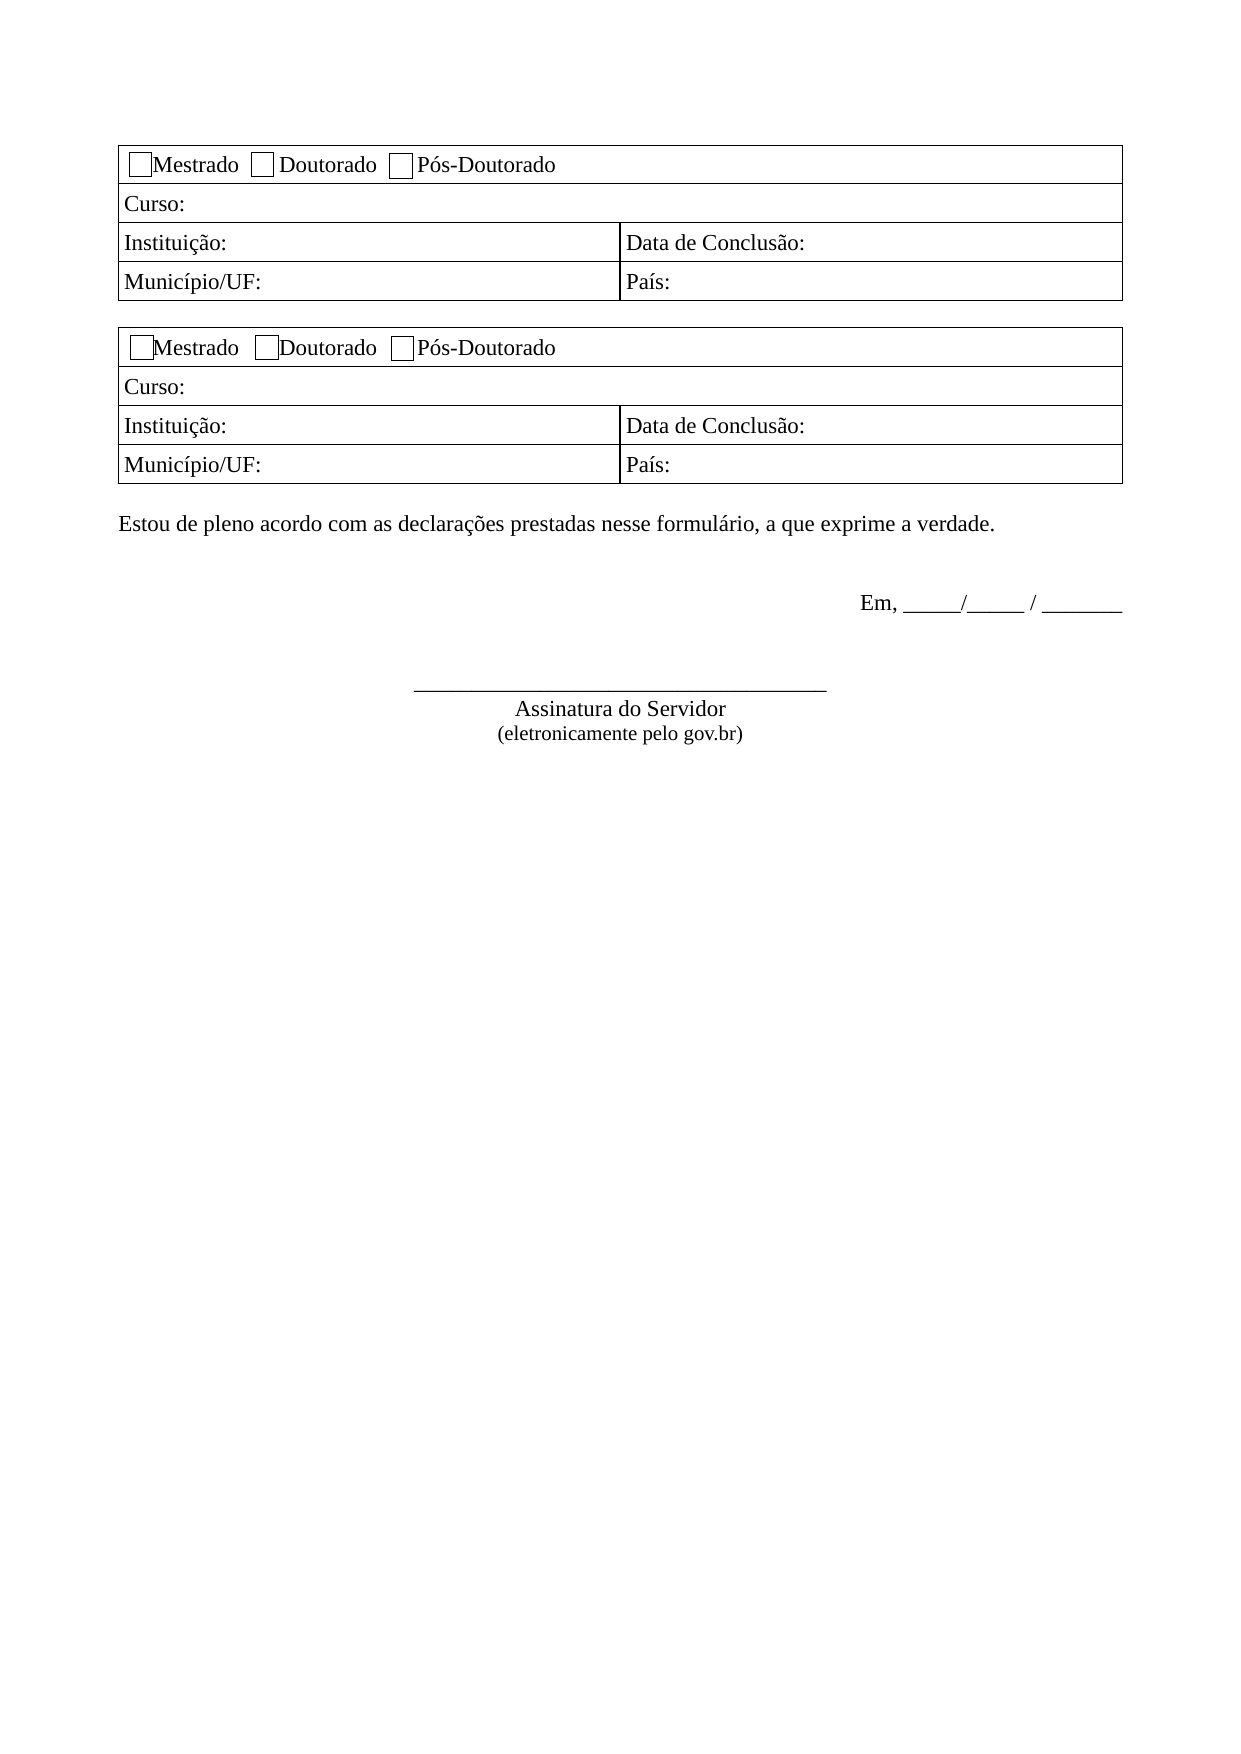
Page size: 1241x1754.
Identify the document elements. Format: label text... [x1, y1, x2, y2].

text (eletronicamente pelo gov.br) [118, 721, 1122, 745]
table_cell País: [621, 445, 1122, 483]
text ____________________________________ [118, 668, 1122, 694]
table_cell Data de Conclusão: [621, 223, 1122, 261]
table_cell Curso: [119, 184, 1122, 222]
text Em, _____/_____ / _______ [118, 589, 1122, 616]
table_cell Instituição: [119, 406, 619, 444]
table_cell Município/UF: [119, 262, 619, 300]
text Estou de pleno acordo com as declarações prestadas nesse formulário, a que exprime a verdade. [118, 510, 1122, 536]
table_cell Data de Conclusão: [621, 406, 1122, 444]
text Assinatura do Servidor [118, 694, 1122, 721]
table_cell País: [621, 262, 1122, 300]
table_header Mestrado Doutorado Pós-Doutorado [119, 146, 1122, 183]
table_cell Instituição: [119, 223, 619, 261]
table_header Mestrado Doutorado Pós-Doutorado [119, 328, 1122, 366]
table_cell Curso: [119, 367, 1122, 405]
table_cell Município/UF: [119, 445, 619, 483]
